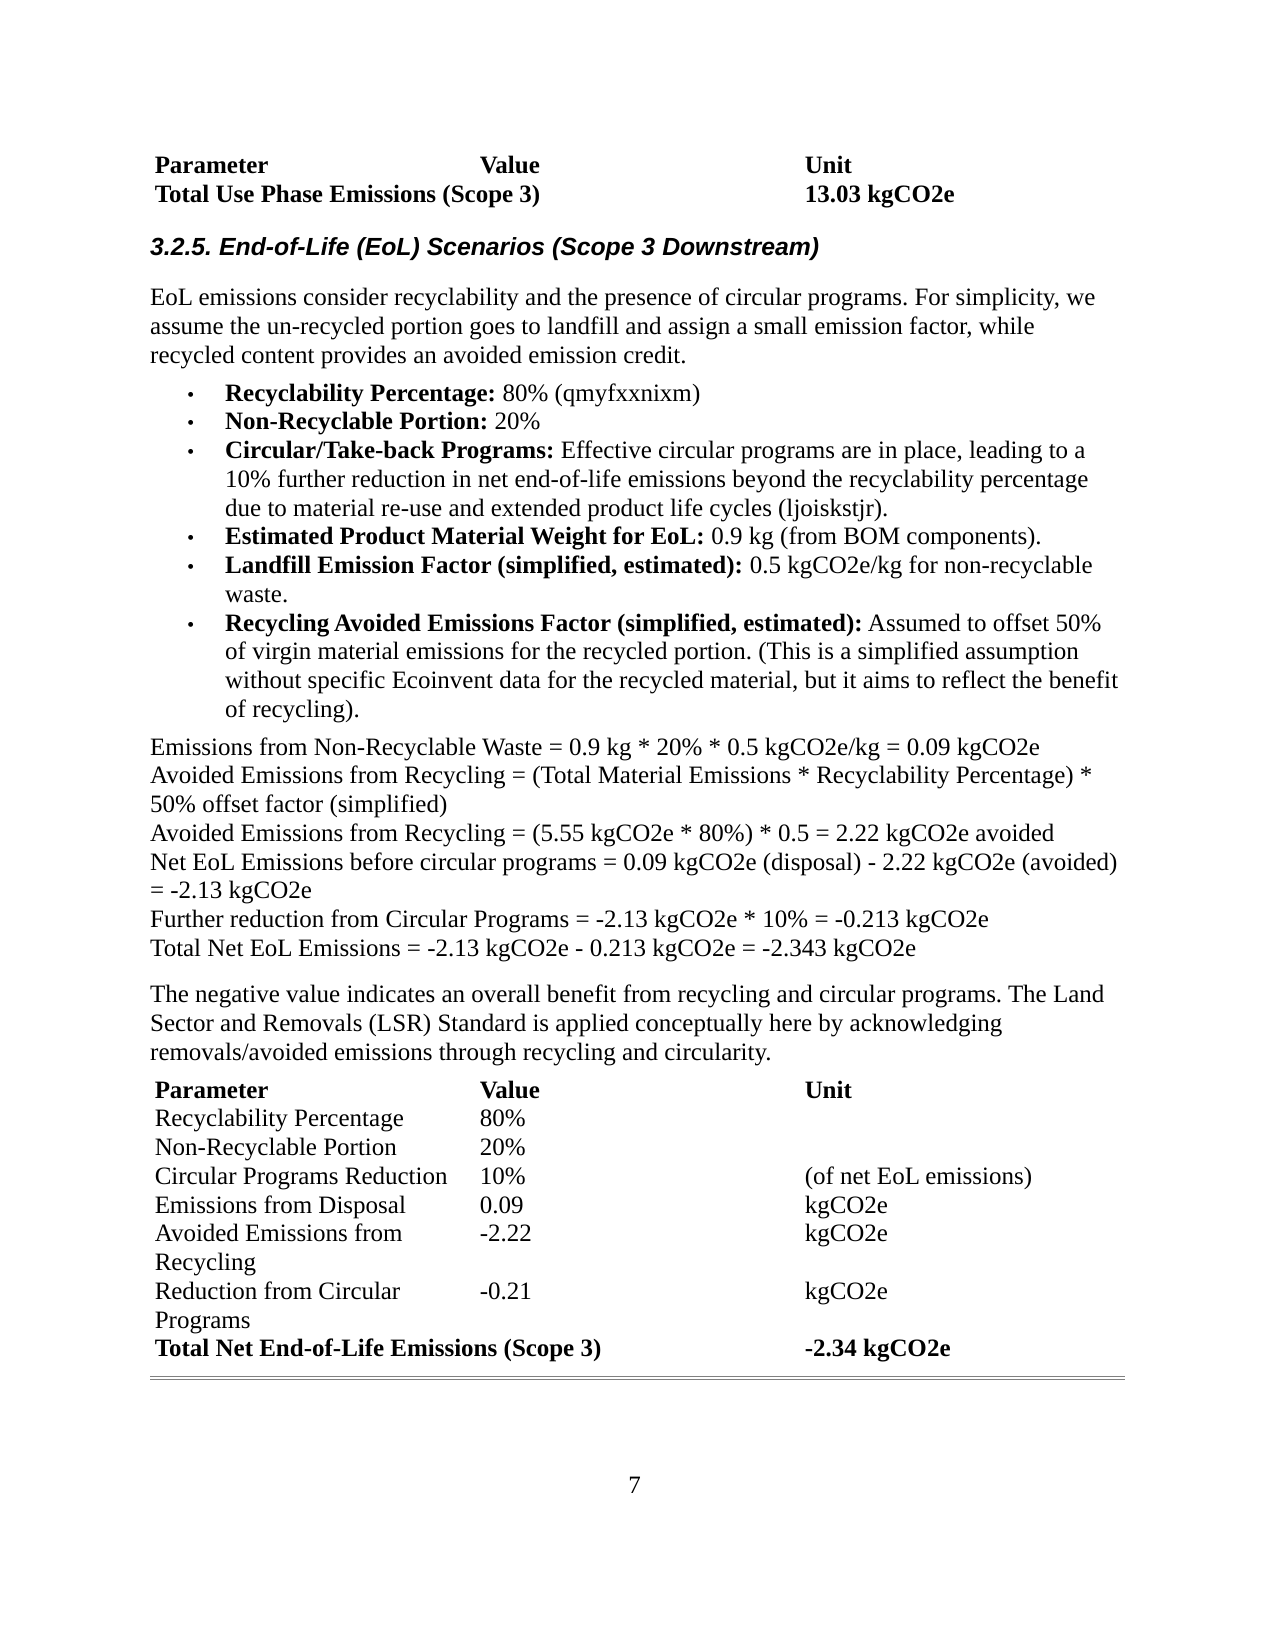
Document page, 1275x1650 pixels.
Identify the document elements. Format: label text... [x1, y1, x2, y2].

table_cell [800, 1104, 1125, 1132]
subtitle 3.2.5. End-of-Life (EoL) Scenarios (Scope 3 Downstream) [150, 232, 1125, 261]
table_header Parameter [150, 1075, 475, 1103]
table_cell Total Use Phase Emissions (Scope 3) [150, 179, 800, 207]
table_cell 20% [475, 1132, 800, 1161]
table_cell Avoided Emissions from Recycling [150, 1219, 475, 1276]
table_cell 0.09 [475, 1190, 800, 1218]
text The negative value indicates an overall benefit from recycling and circular programs. The Land Sector and Removals (LSR) Standard is applied conceptually here by acknowledging removals/avoided emissions through recycling and circularity. [150, 979, 1125, 1066]
table_cell 80% [475, 1104, 800, 1132]
text EoL emissions consider recyclability and the presence of circular programs. For simplicity, we assume the un-recycled portion goes to landfill and assign a small emission factor, while recycled content provides an avoided emission credit. [150, 282, 1125, 369]
list Recyclability Percentage: 80% (qmyfxxnixm) [187, 378, 1125, 406]
table_cell 13.03 kgCO2e [800, 179, 1125, 207]
table_cell Reduction from Circular Programs [150, 1276, 475, 1333]
table_cell -0.21 [475, 1276, 800, 1333]
table_cell -2.34 kgCO2e [800, 1334, 1125, 1362]
text Emissions from Non-Recyclable Waste = 0.9 kg * 20% * 0.5 kgCO2e/kg = 0.09 kgCO2e Avoided Emissions from Recycling = (Total Material Emissions * Recyclability Percentage) * 50% offset factor (simplified) Avoided Emissions from Recycling = (5.55 kgCO2e * 80%) * 0.5 = 2.22 kgCO2e avoided Net EoL Emissions before circular programs = 0.09 kgCO2e (disposal) - 2.22 kgCO2e (avoided) = -2.13 kgCO2e Further reduction from Circular Programs = -2.13 kgCO2e * 10% = -0.213 kgCO2e Total Net EoL Emissions = -2.13 kgCO2e - 0.213 kgCO2e = -2.343 kgCO2e [150, 732, 1125, 962]
table_cell (of net EoL emissions) [800, 1161, 1125, 1190]
table_header Unit [800, 150, 1125, 179]
table_cell Total Net End-of-Life Emissions (Scope 3) [150, 1334, 800, 1362]
table_header Value [475, 1075, 800, 1103]
table_cell Emissions from Disposal [150, 1190, 475, 1218]
table_cell Recyclability Percentage [150, 1104, 475, 1132]
table_cell kgCO2e [800, 1276, 1125, 1333]
table_cell 10% [475, 1161, 800, 1190]
table_cell Non-Recyclable Portion [150, 1132, 475, 1161]
table_header Unit [800, 1075, 1125, 1103]
list Estimated Product Material Weight for EoL: 0.9 kg (from BOM components). [187, 521, 1125, 550]
table_cell kgCO2e [800, 1219, 1125, 1276]
table_cell Circular Programs Reduction [150, 1161, 475, 1190]
list Landfill Emission Factor (simplified, estimated): 0.5 kgCO2e/kg for non-recyclable waste. [187, 550, 1125, 608]
table_header Value [475, 150, 800, 179]
list Recycling Avoided Emissions Factor (simplified, estimated): Assumed to offset 50% of virgin material emissions for the recycled portion. (This is a simplified assumption without specific Ecoinvent data for the recycled material, but it aims to reflect the benefit of recycling). [187, 608, 1125, 723]
list Non-Recyclable Portion: 20% [187, 406, 1125, 435]
list Circular/Take-back Programs: Effective circular programs are in place, leading to a 10% further reduction in net end-of-life emissions beyond the recyclability percentage due to material re-use and extended product life cycles (ljoiskstjr). [187, 435, 1125, 521]
table_cell kgCO2e [800, 1190, 1125, 1218]
table_cell [800, 1132, 1125, 1161]
table_cell -2.22 [475, 1219, 800, 1276]
table_header Parameter [150, 150, 475, 179]
